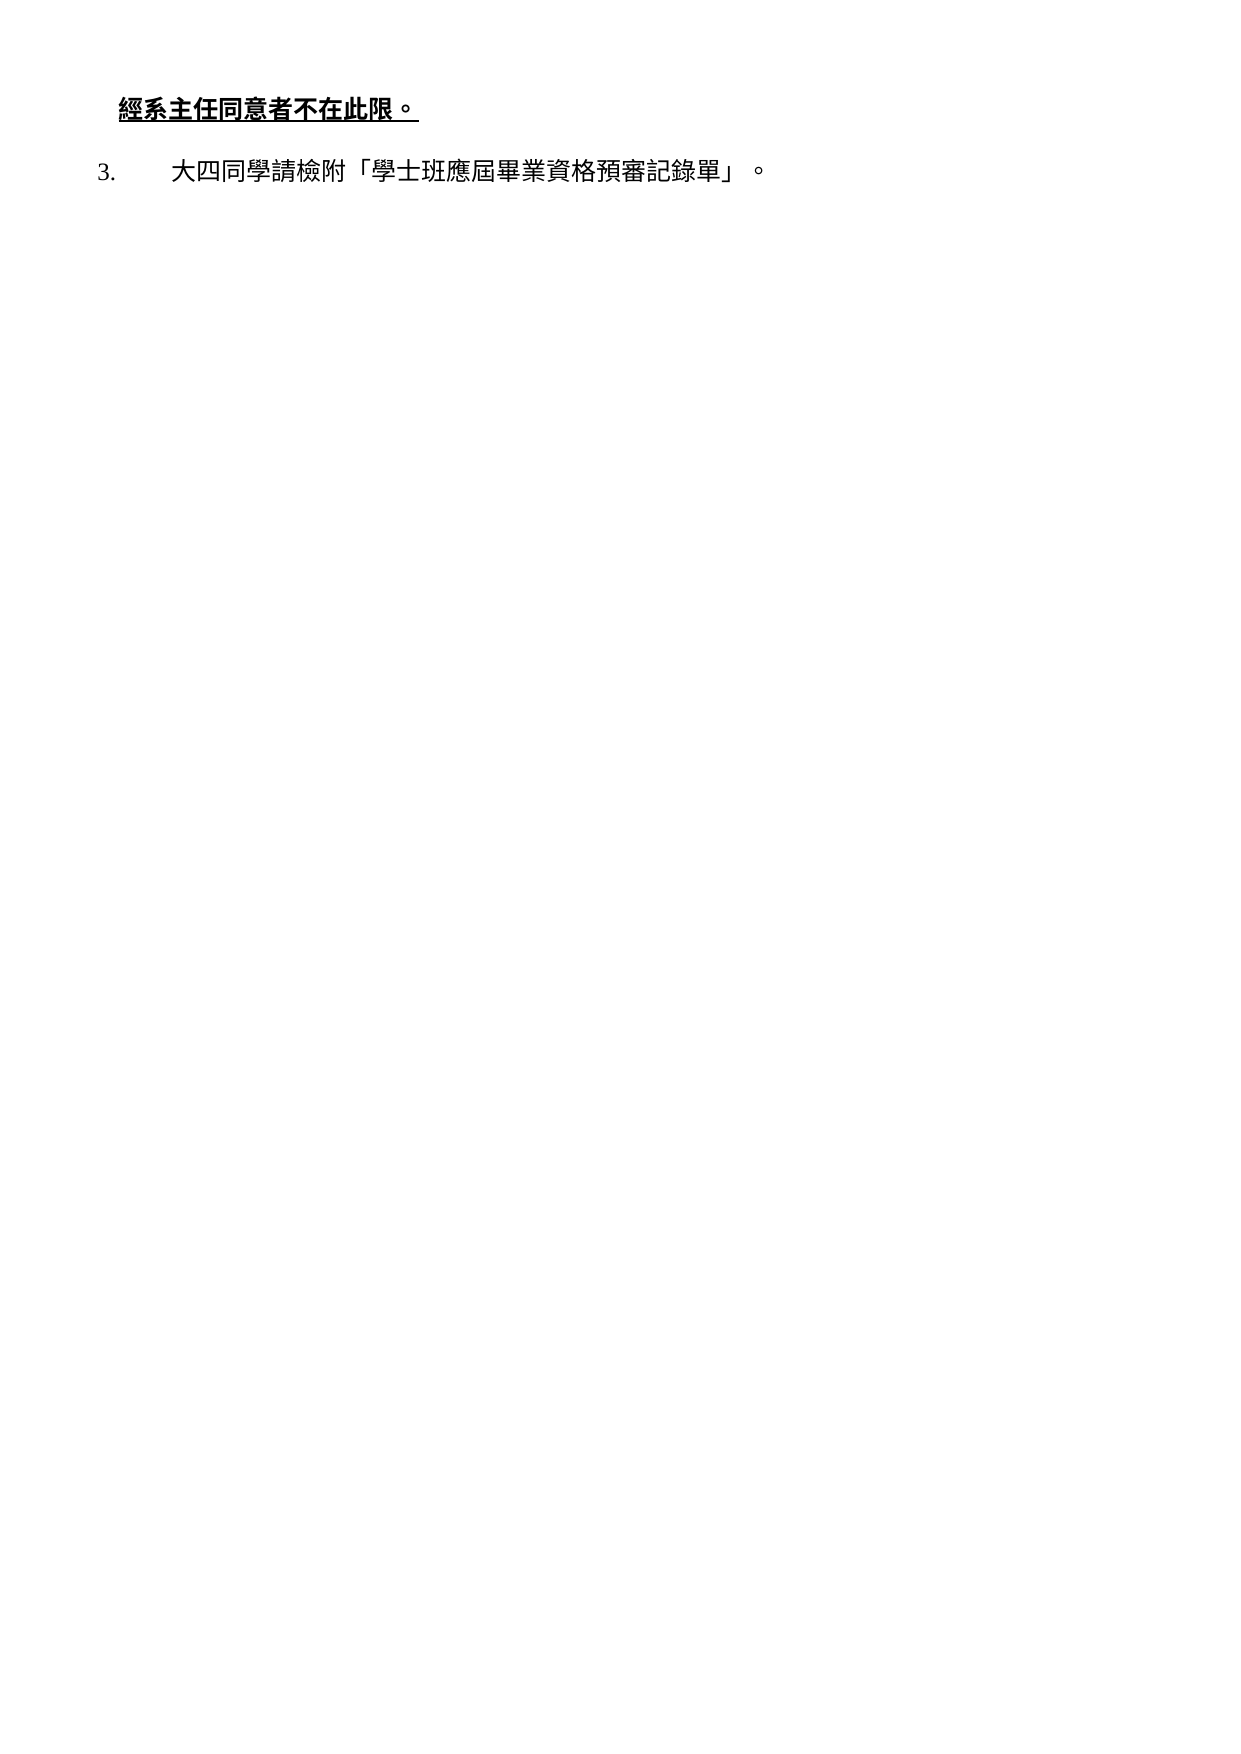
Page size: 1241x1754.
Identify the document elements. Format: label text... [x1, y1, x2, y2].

list 經系主任同意者不在此限。 [97, 66, 1131, 128]
list 大四同學請檢附「學士班應屆畢業資格預審記錄單」。 [97, 128, 1131, 191]
